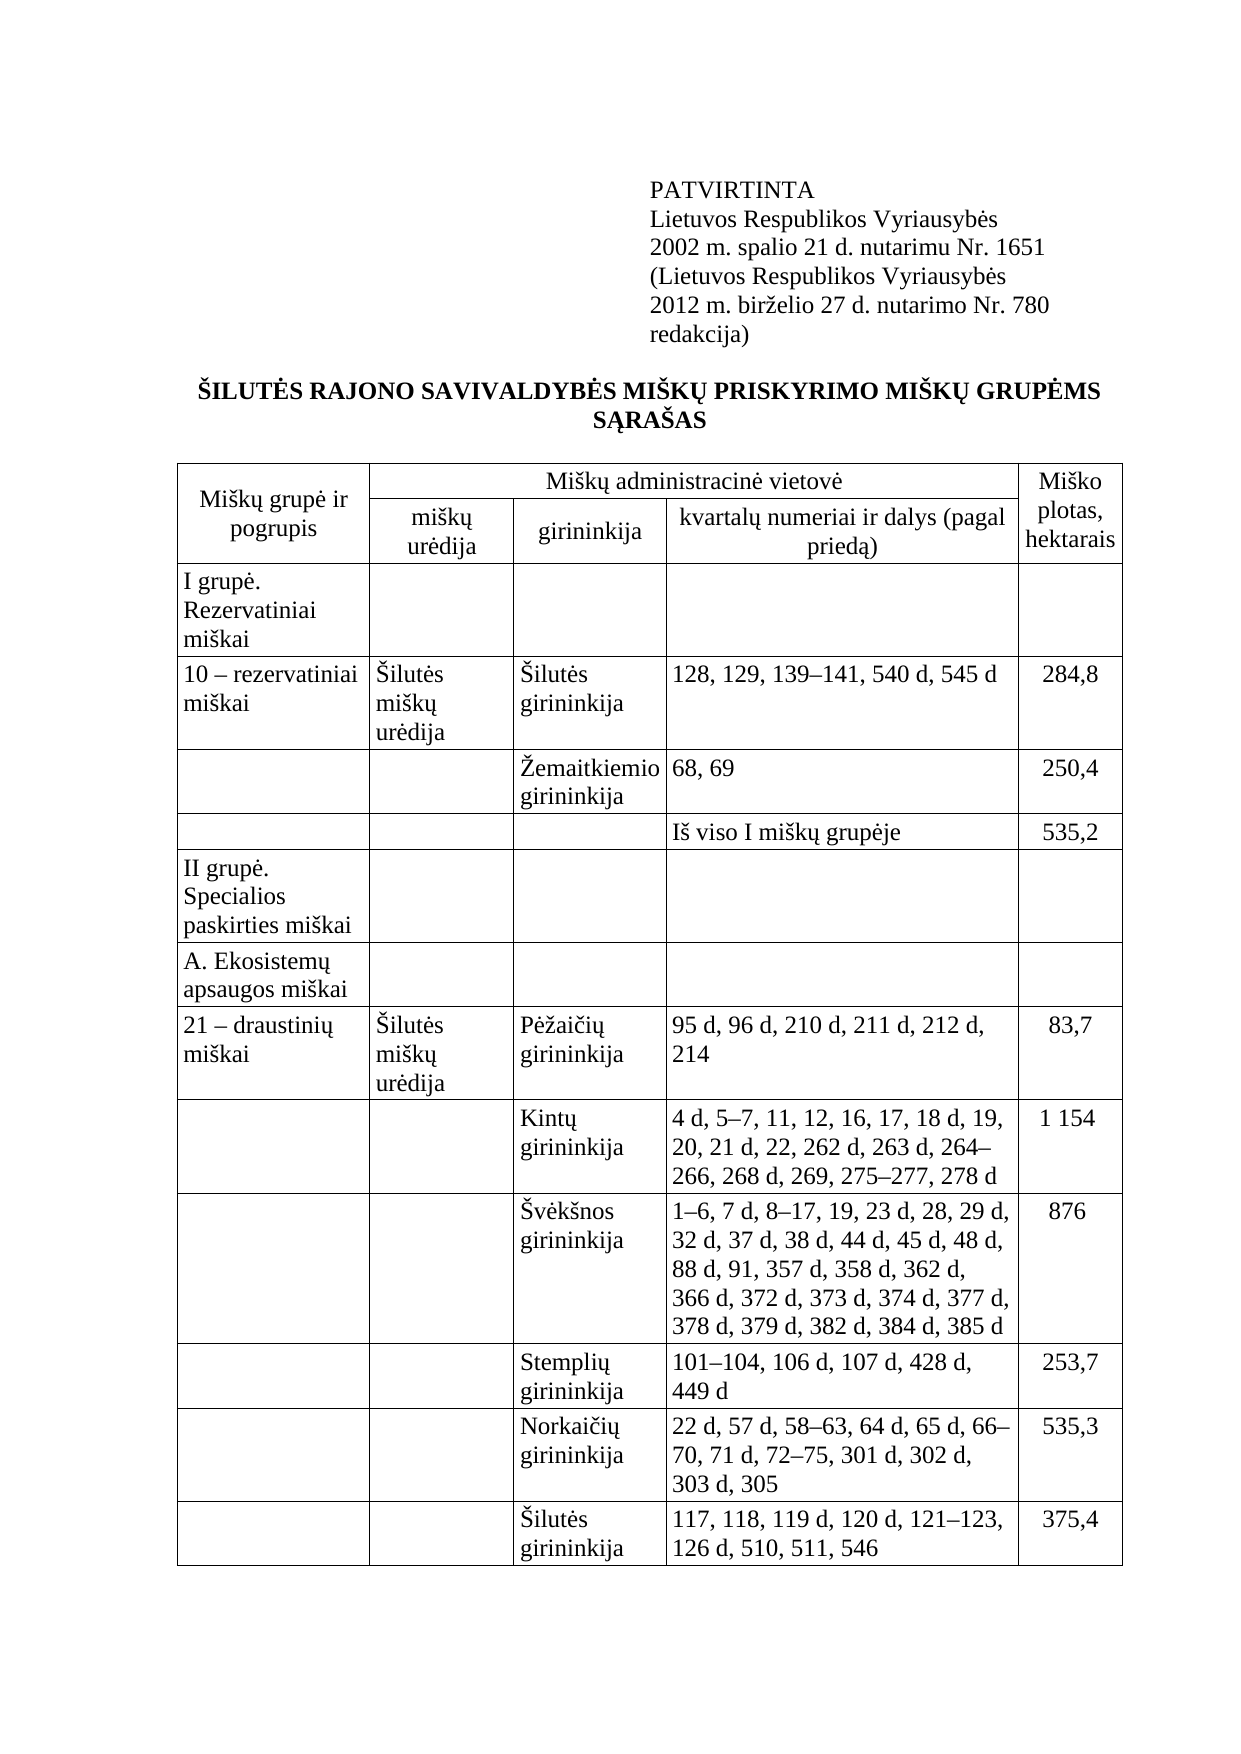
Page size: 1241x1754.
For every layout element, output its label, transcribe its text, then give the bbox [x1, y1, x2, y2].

text 2012 m. birželio 27 d. nutarimo Nr. 780 [649, 290, 1122, 319]
table_cell [178, 814, 369, 849]
table_cell 117, 118, 119 d, 120 d, 121–123, 126 d, 510, 511, 546 [667, 1502, 1018, 1565]
table_cell [370, 850, 513, 942]
table_cell 21 – draustinių miškai [178, 1007, 369, 1099]
table_cell 253,7 [1019, 1344, 1122, 1407]
table_cell [514, 943, 666, 1006]
table_cell [370, 564, 513, 656]
table_cell [667, 564, 1018, 656]
text ŠILUTĖS RAJONO SAVIVALDYBĖS MIŠKŲ PRISKYRIMO MIŠKŲ GRUPĖMS SĄRAŠAS [177, 376, 1122, 434]
table_cell Šilutės girininkija [514, 1502, 666, 1565]
table_cell Iš viso I miškų grupėje [667, 814, 1018, 849]
table_cell 128, 129, 139–141, 540 d, 545 d [667, 657, 1018, 749]
table_cell 284,8 [1019, 657, 1122, 749]
table_cell II grupė. Specialios paskirties miškai [178, 850, 369, 942]
table_cell Šilutės girininkija [514, 657, 666, 749]
text PATVIRTINTA [649, 175, 1122, 204]
table_cell 375,4 [1019, 1502, 1122, 1565]
table_cell [370, 1502, 513, 1565]
table_cell [178, 1409, 369, 1501]
table_cell [178, 1194, 369, 1343]
table_cell I grupė. Rezervatiniai miškai [178, 564, 369, 656]
table_cell [370, 943, 513, 1006]
table_cell Kintų girininkija [514, 1100, 666, 1192]
table_cell Švėkšnos girininkija [514, 1194, 666, 1343]
table_cell 95 d, 96 d, 210 d, 211 d, 212 d, 214 [667, 1007, 1018, 1099]
table_cell 4 d, 5–7, 11, 12, 16, 17, 18 d, 19, 20, 21 d, 22, 262 d, 263 d, 264–266, 268 d, 269, 275–277, 278 d [667, 1100, 1018, 1192]
table_cell [1019, 564, 1122, 656]
table_cell 68, 69 [667, 750, 1018, 813]
text redakcija) [649, 319, 1122, 347]
table_cell [370, 1100, 513, 1192]
table_cell [1019, 850, 1122, 942]
table_cell [178, 1344, 369, 1407]
table_cell [514, 564, 666, 656]
table_cell 101–104, 106 d, 107 d, 428 d, 449 d [667, 1344, 1018, 1407]
text (Lietuvos Respublikos Vyriausybės [649, 261, 1122, 290]
table_header Miškų administracinė vietovė [370, 464, 1018, 498]
table_cell [370, 1409, 513, 1501]
table_header Miško plotas, hektarais [1019, 464, 1122, 562]
table_cell A. Ekosistemų apsaugos miškai [178, 943, 369, 1006]
table_cell miškų urėdija [370, 499, 513, 562]
table_cell 10 – rezervatiniai miškai [178, 657, 369, 749]
table_cell [667, 850, 1018, 942]
table_cell 83,7 [1019, 1007, 1122, 1099]
table_cell Žemaitkiemio girininkija [514, 750, 666, 813]
text Lietuvos Respublikos Vyriausybės [649, 204, 1122, 232]
text 2002 m. spalio 21 d. nutarimu Nr. 1651 [649, 232, 1122, 261]
table_cell 535,3 [1019, 1409, 1122, 1501]
table_cell [370, 1344, 513, 1407]
table_cell [370, 750, 513, 813]
table_cell Norkaičių girininkija [514, 1409, 666, 1501]
table_cell Pėžaičių girininkija [514, 1007, 666, 1099]
table_cell [370, 1194, 513, 1343]
table_cell kvartalų numeriai ir dalys (pagal priedą) [667, 499, 1018, 562]
table_cell 250,4 [1019, 750, 1122, 813]
table_cell 1–6, 7 d, 8–17, 19, 23 d, 28, 29 d, 32 d, 37 d, 38 d, 44 d, 45 d, 48 d, 88 d, 91, 357 d, 358 d, 362 d, 366 d, 372 d, 373 d, 374 d, 377 d, 378 d, 379 d, 382 d, 384 d, 385 d [667, 1194, 1018, 1343]
table_cell Šilutės miškų urėdija [370, 657, 513, 749]
table_cell Stemplių girininkija [514, 1344, 666, 1407]
table_cell 22 d, 57 d, 58–63, 64 d, 65 d, 66–70, 71 d, 72–75, 301 d, 302 d, 303 d, 305 [667, 1409, 1018, 1501]
table_cell [1019, 943, 1122, 1006]
table_cell girininkija [514, 499, 666, 562]
table_cell [514, 814, 666, 849]
table_cell Šilutės miškų urėdija [370, 1007, 513, 1099]
table_cell [514, 850, 666, 942]
table_cell 1 154 [1019, 1100, 1122, 1192]
table_cell [667, 943, 1018, 1006]
table_cell 876 [1019, 1194, 1122, 1343]
table_cell [178, 750, 369, 813]
table_cell [178, 1100, 369, 1192]
table_cell 535,2 [1019, 814, 1122, 849]
table_cell [370, 814, 513, 849]
table_cell [178, 1502, 369, 1565]
table_header Miškų grupė ir pogrupis [178, 464, 369, 562]
